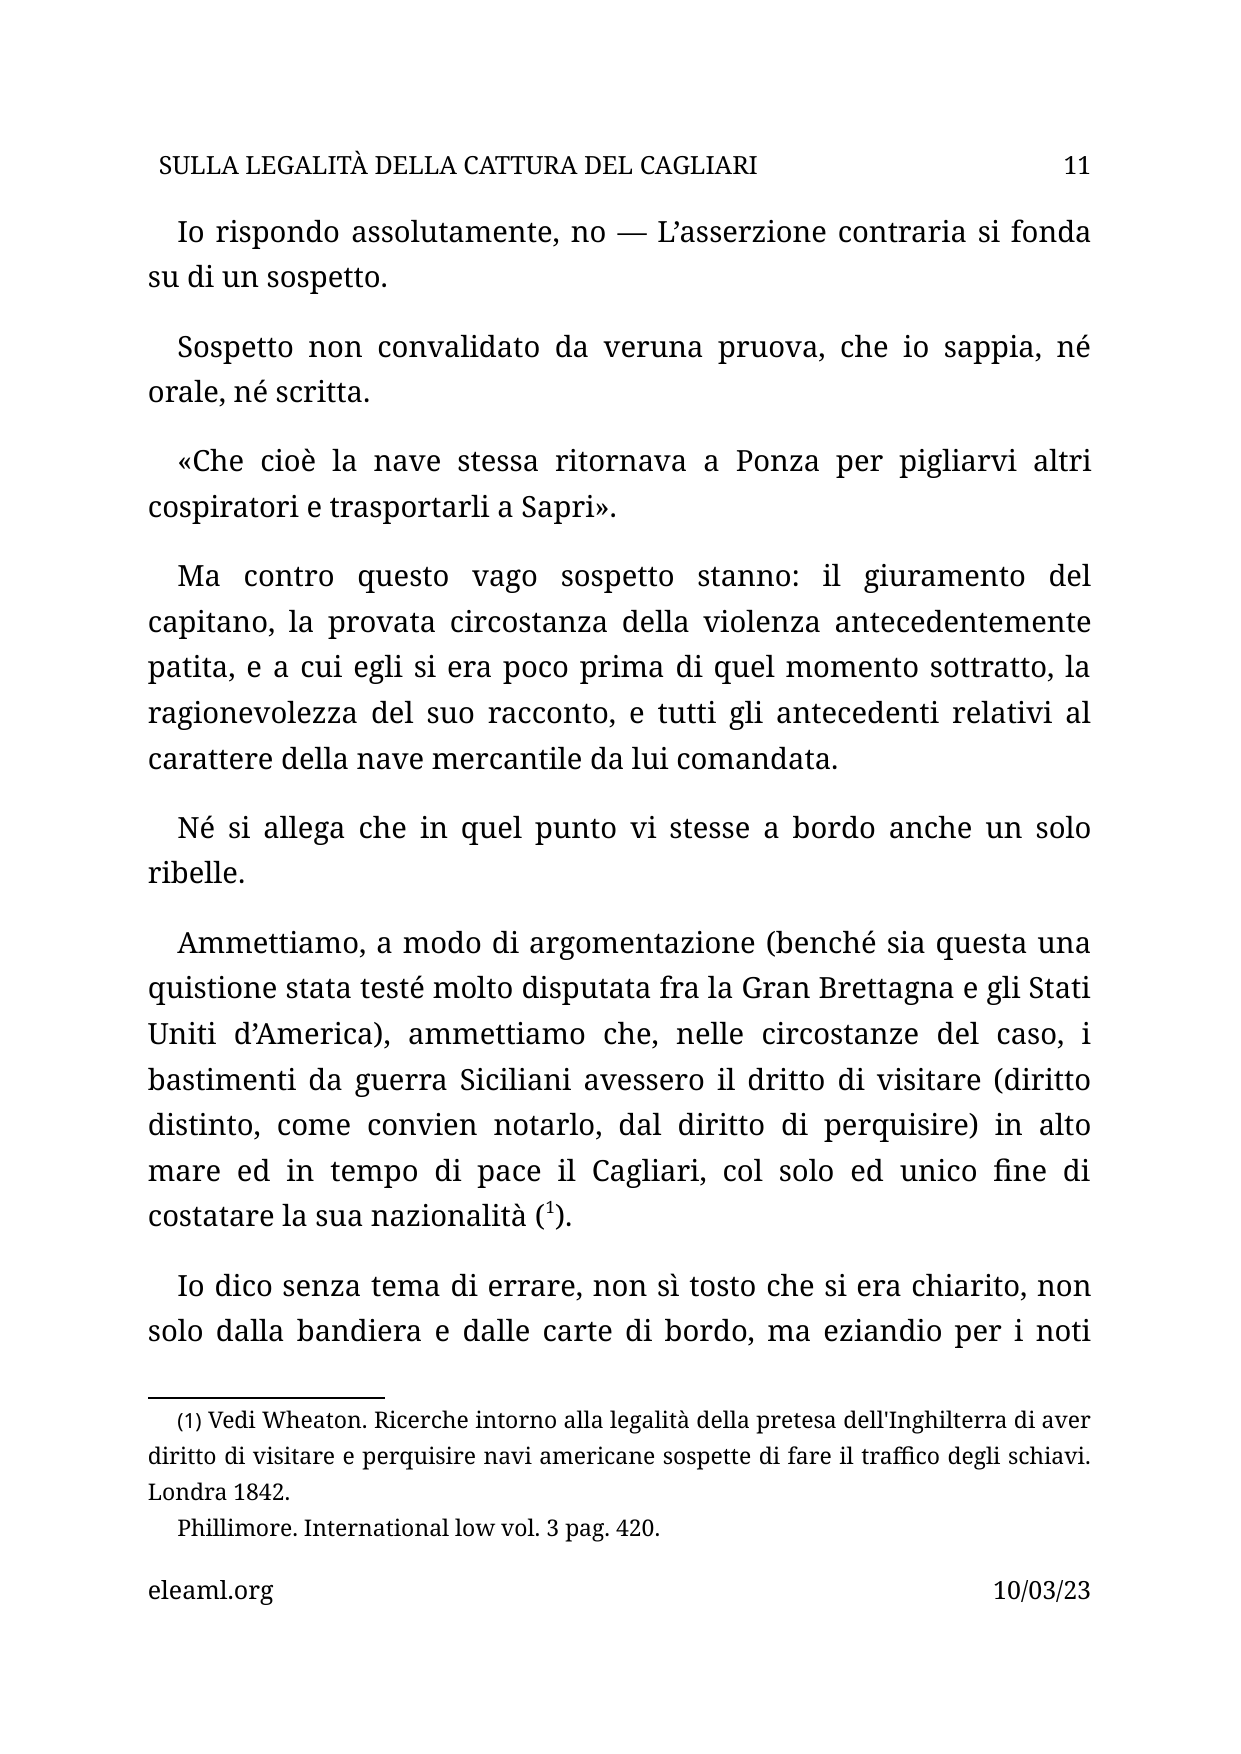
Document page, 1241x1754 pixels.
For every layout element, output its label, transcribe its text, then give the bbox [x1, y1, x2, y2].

text Io rispondo assolutamente, no — L’asserzione contraria si fonda su di un sospetto. [148, 211, 1093, 296]
text Io dico senza tema di errare, non sì tosto che si era chiarito, non solo dalla bandiera e dalle carte di bordo, ma eziandio per i noti [148, 1265, 1093, 1350]
text Ma contro questo vago sospetto stanno: il giuramento del capitano, la provata circostanza della violenza antecedentemente patita, e a cui egli si era poco prima di quel momento sottratto, la ragionevolezza del suo racconto, e tutti gli antecedenti relativi al carattere della nave mercantile da lui comandata. [148, 556, 1093, 778]
text Né si allega che in quel punto vi stesse a bordo anche un solo ribelle. [148, 807, 1093, 892]
text Sospetto non convalidato da veruna pruova, che io sappia, né orale, né scritta. [148, 326, 1093, 411]
text Phillimore. International low vol. 3 pag. 420. [148, 1512, 1093, 1543]
text Vedi Wheaton. Ricerche intorno alla legalità della pretesa dell'Inghilterra di aver diritto di visitare e perquisire navi americane sospette di fare il traffico degli schiavi. Londra 1842. [148, 1404, 1093, 1507]
text Ammettiamo, a modo di argomentazione (benché sia questa una quistione stata testé molto disputata fra la Gran Brettagna e gli Stati Uniti d’America), ammettiamo che, nelle circostanze del caso, i bastimenti da guerra Siciliani avessero il dritto di visitare (diritto distinto, come convien notarlo, dal diritto di perquisire) in alto mare ed in tempo di pace il Cagliari, col solo ed unico fine di costatare la sua nazionalità (). [148, 922, 1093, 1235]
text «Che cioè la nave stessa ritornava a Ponza per pigliarvi altri cospiratori e trasportarli a Sapri». [148, 441, 1093, 526]
